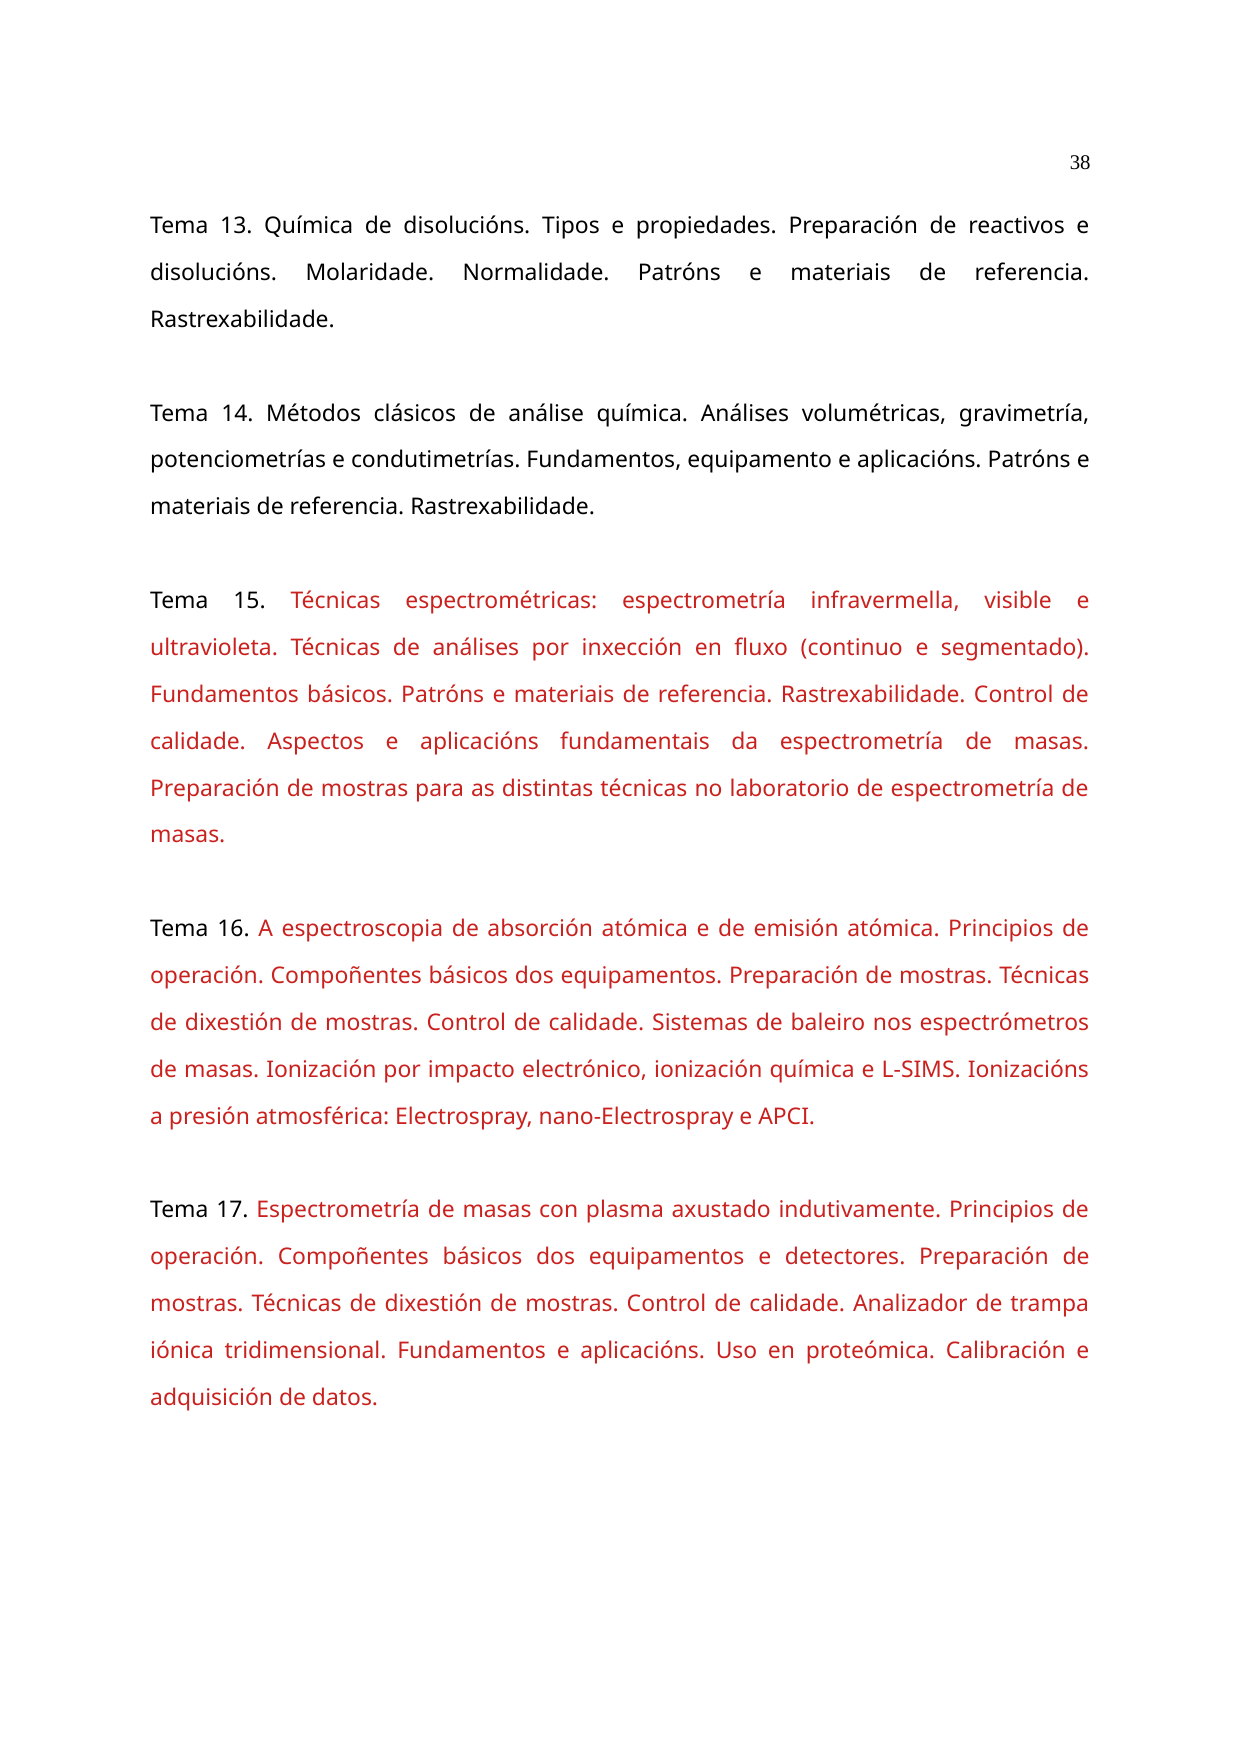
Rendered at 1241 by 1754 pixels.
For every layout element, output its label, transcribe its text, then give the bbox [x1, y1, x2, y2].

text Tema 17. Espectrometría de masas con plasma axustado indutivamente. Principios de operación. Compoñentes básicos dos equipamentos e detectores. Preparación de mostras. Técnicas de dixestión de mostras. Control de calidade. Analizador de trampa iónica tridimensional. Fundamentos e aplicacións. Uso en proteómica. Calibración e adquisición de datos. [150, 1193, 1090, 1412]
text Tema 14. Métodos clásicos de análise química. Análises volumétricas, gravimetría, potenciometrías e condutimetrías. Fundamentos, equipamento e aplicacións. Patróns e materiais de referencia. Rastrexabilidade. [150, 397, 1090, 522]
text Tema 15. Técnicas espectrométricas: espectrometría infravermella, visible e ultravioleta. Técnicas de análises por inxección en fluxo (continuo e segmentado). Fundamentos básicos. Patróns e materiais de referencia. Rastrexabilidade. Control de calidade. Aspectos e aplicacións fundamentais da espectrometría de masas. Preparación de mostras para as distintas técnicas no laboratorio de espectrometría de masas. [150, 584, 1090, 850]
text Tema 16. A espectroscopia de absorción atómica e de emisión atómica. Principios de operación. Compoñentes básicos dos equipamentos. Preparación de mostras. Técnicas de dixestión de mostras. Control de calidade. Sistemas de baleiro nos espectrómetros de masas. Ionización por impacto electrónico, ionización química e L-SIMS. Ionizacións a presión atmosférica: Electrospray, nano-Electrospray e APCI. [150, 912, 1090, 1131]
text Tema 13. Química de disolucións. Tipos e propiedades. Preparación de reactivos e disolucións. Molaridade. Normalidade. Patróns e materiais de referencia. Rastrexabilidade. [150, 209, 1090, 334]
